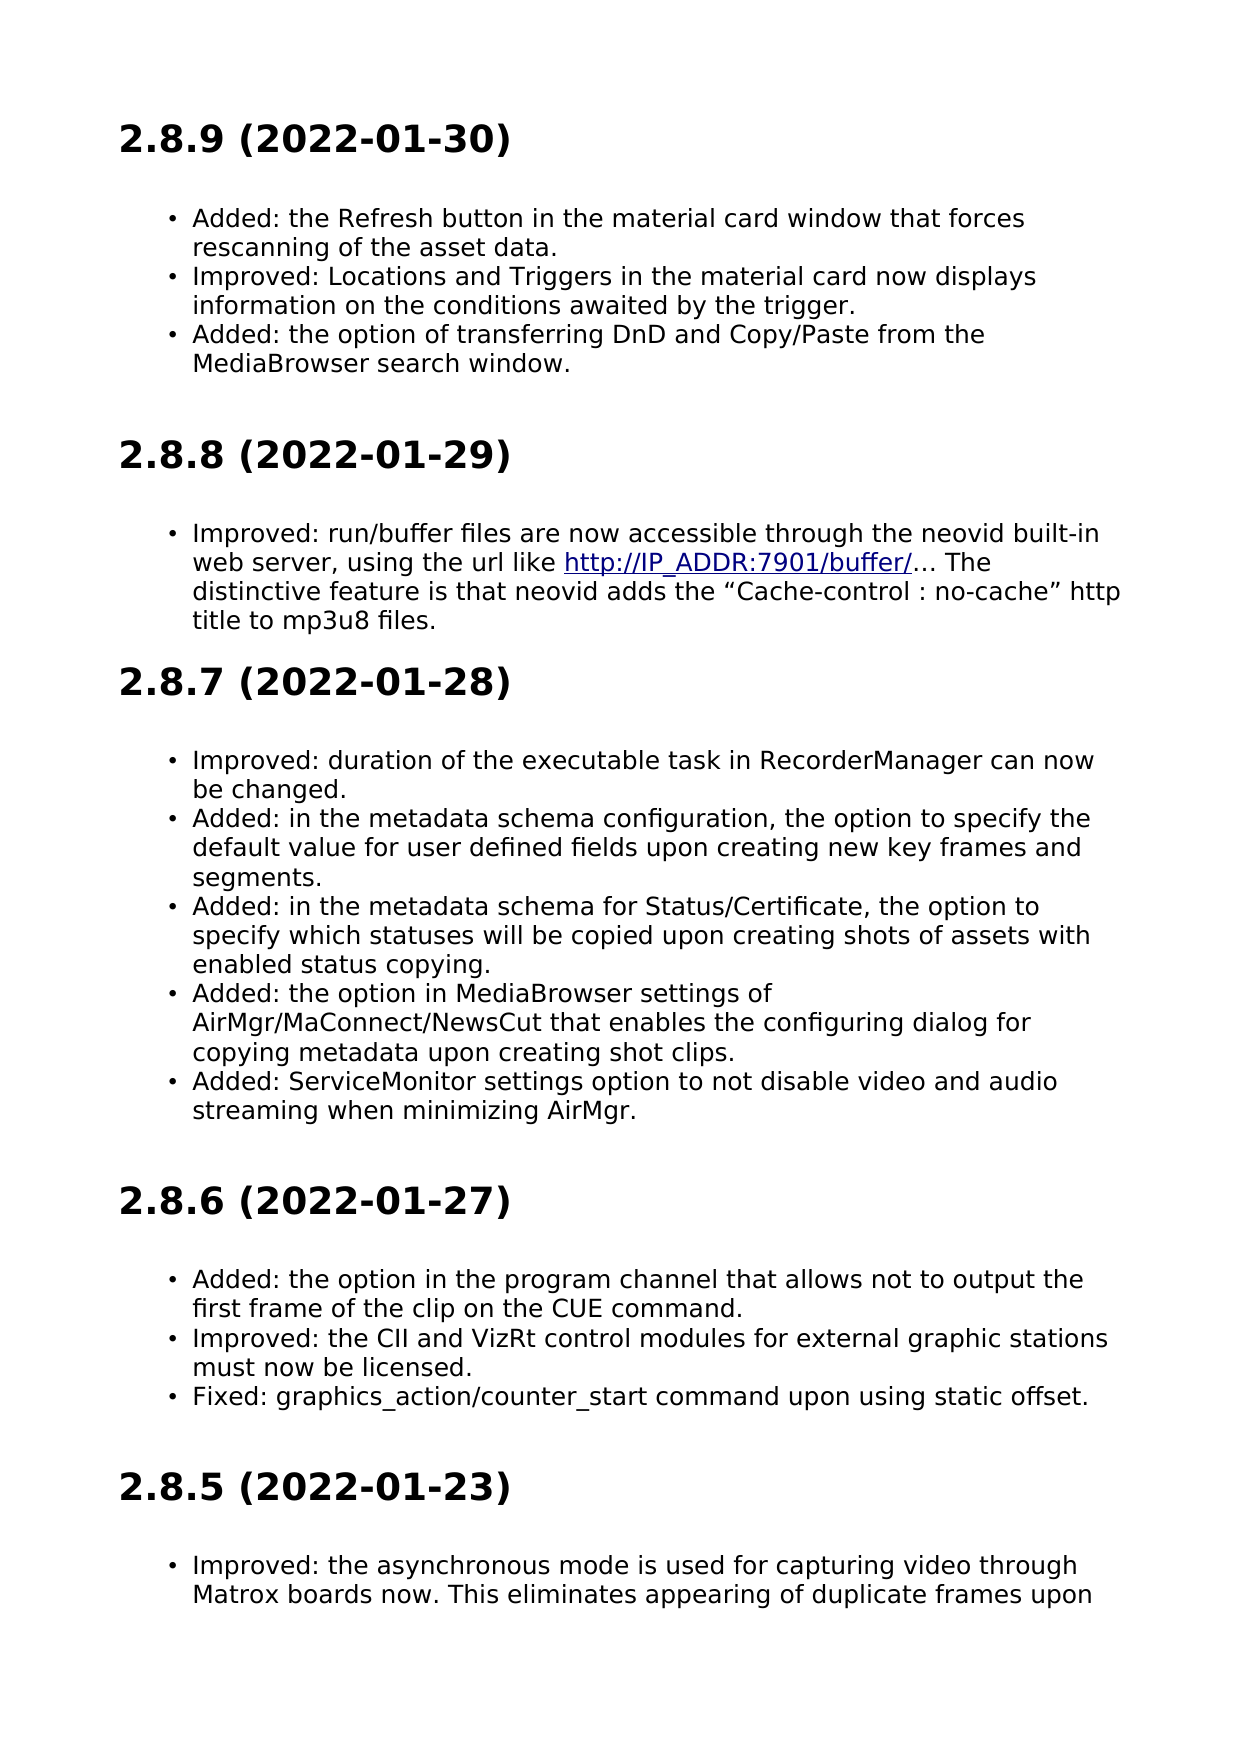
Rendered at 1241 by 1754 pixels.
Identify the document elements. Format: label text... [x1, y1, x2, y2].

list Added: in the metadata schema for Status/Certificate, the option to specify which statuses will be copied upon creating shots of assets with enabled status copying. [177, 892, 1122, 979]
subtitle 2.8.5 (2022-01-23) [118, 1466, 1122, 1509]
subtitle 2.8.6 (2022-01-27) [118, 1180, 1122, 1223]
list Added: the option in MediaBrowser settings of AirMgr/MaConnect/NewsCut that enables the configuring dialog for copying metadata upon creating shot clips. [177, 979, 1122, 1067]
list Added: ServiceMonitor settings option to not disable video and audio streaming when minimizing AirMgr. [177, 1067, 1122, 1125]
list Improved: the CII and VizRt control modules for external graphic stations must now be licensed. [177, 1324, 1122, 1382]
list Improved: the asynchronous mode is used for capturing video through Matrox boards now. This eliminates appearing of duplicate frames upon [177, 1551, 1122, 1610]
list Added: the option in the program channel that allows not to output the first frame of the clip on the CUE command. [177, 1265, 1122, 1324]
list Added: the option of transferring DnD and Copy/Paste from the MediaBrowser search window. [177, 320, 1122, 379]
subtitle 2.8.8 (2022-01-29) [118, 433, 1122, 477]
list Added: the Refresh button in the material card window that forces rescanning of the asset data. [177, 204, 1122, 262]
list Improved: duration of the executable task in RecorderManager can now be changed. [177, 746, 1122, 804]
list Improved: Locations and Triggers in the material card now displays information on the conditions awaited by the trigger. [177, 262, 1122, 320]
list Fixed: graphics_action/counter_start command upon using static offset. [177, 1382, 1122, 1411]
list Improved: run/buffer files are now accessible through the neovid built-in web server, using the url like http://IP_ADDR:7901/buffer/… The distinctive feature is that neovid adds the “Cache-control : no-cache” http title to mp3u8 files. [177, 519, 1122, 636]
list Added: in the metadata schema configuration, the option to specify the default value for user defined fields upon creating new key frames and segments. [177, 804, 1122, 892]
subtitle 2.8.9 (2022-01-30) [118, 118, 1122, 162]
subtitle 2.8.7 (2022-01-28) [118, 661, 1122, 704]
